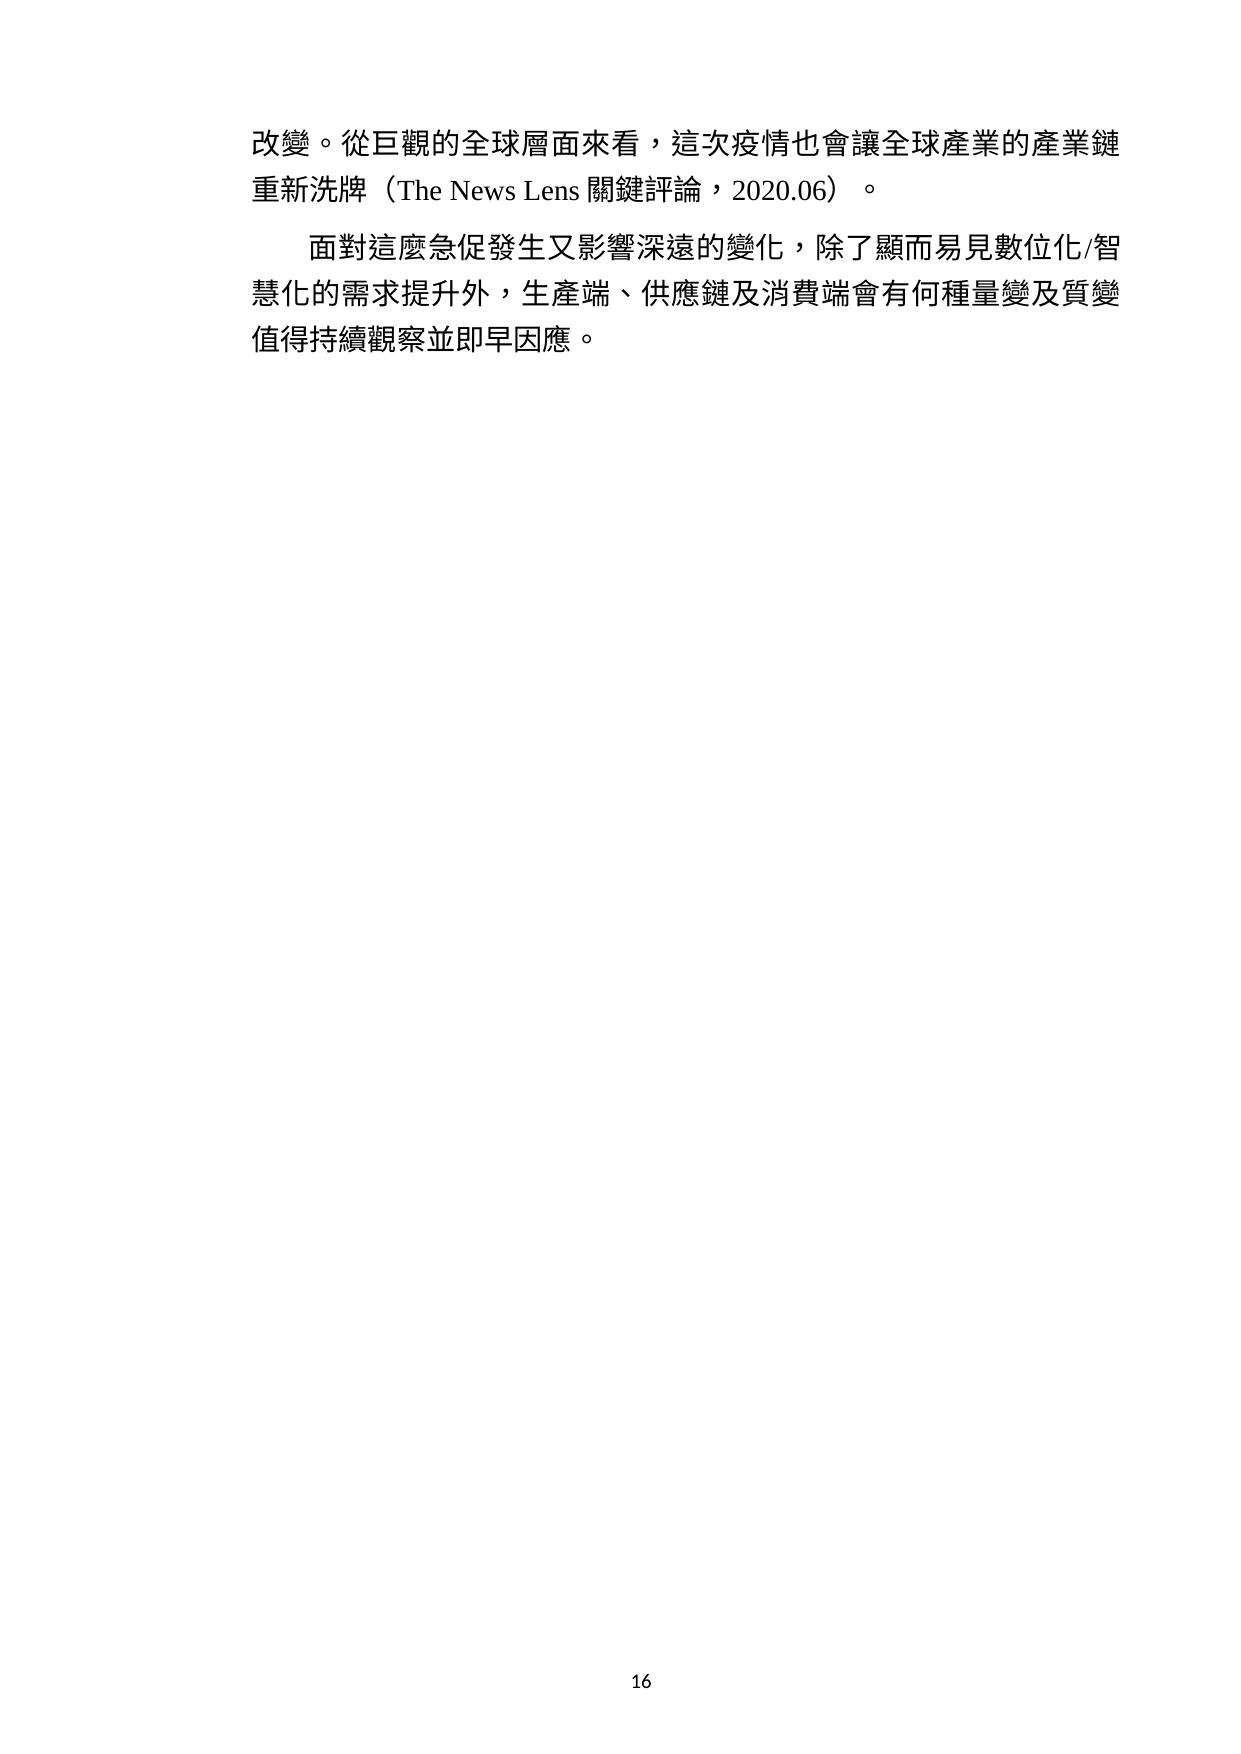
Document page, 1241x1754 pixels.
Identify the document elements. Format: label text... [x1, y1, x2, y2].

text 面對這麼急促發生又影響深遠的變化，除了顯而易見數位化/智慧化的需求提升外，生產端、供應鏈及消費端會有何種量變及質變值得持續觀察並即早因應。 [251, 222, 1122, 360]
text 改變。從巨觀的全球層面來看，這次疫情也會讓全球產業的產業鏈重新洗牌（The News Lens關鍵評論，2020.06）。 [251, 118, 1122, 210]
